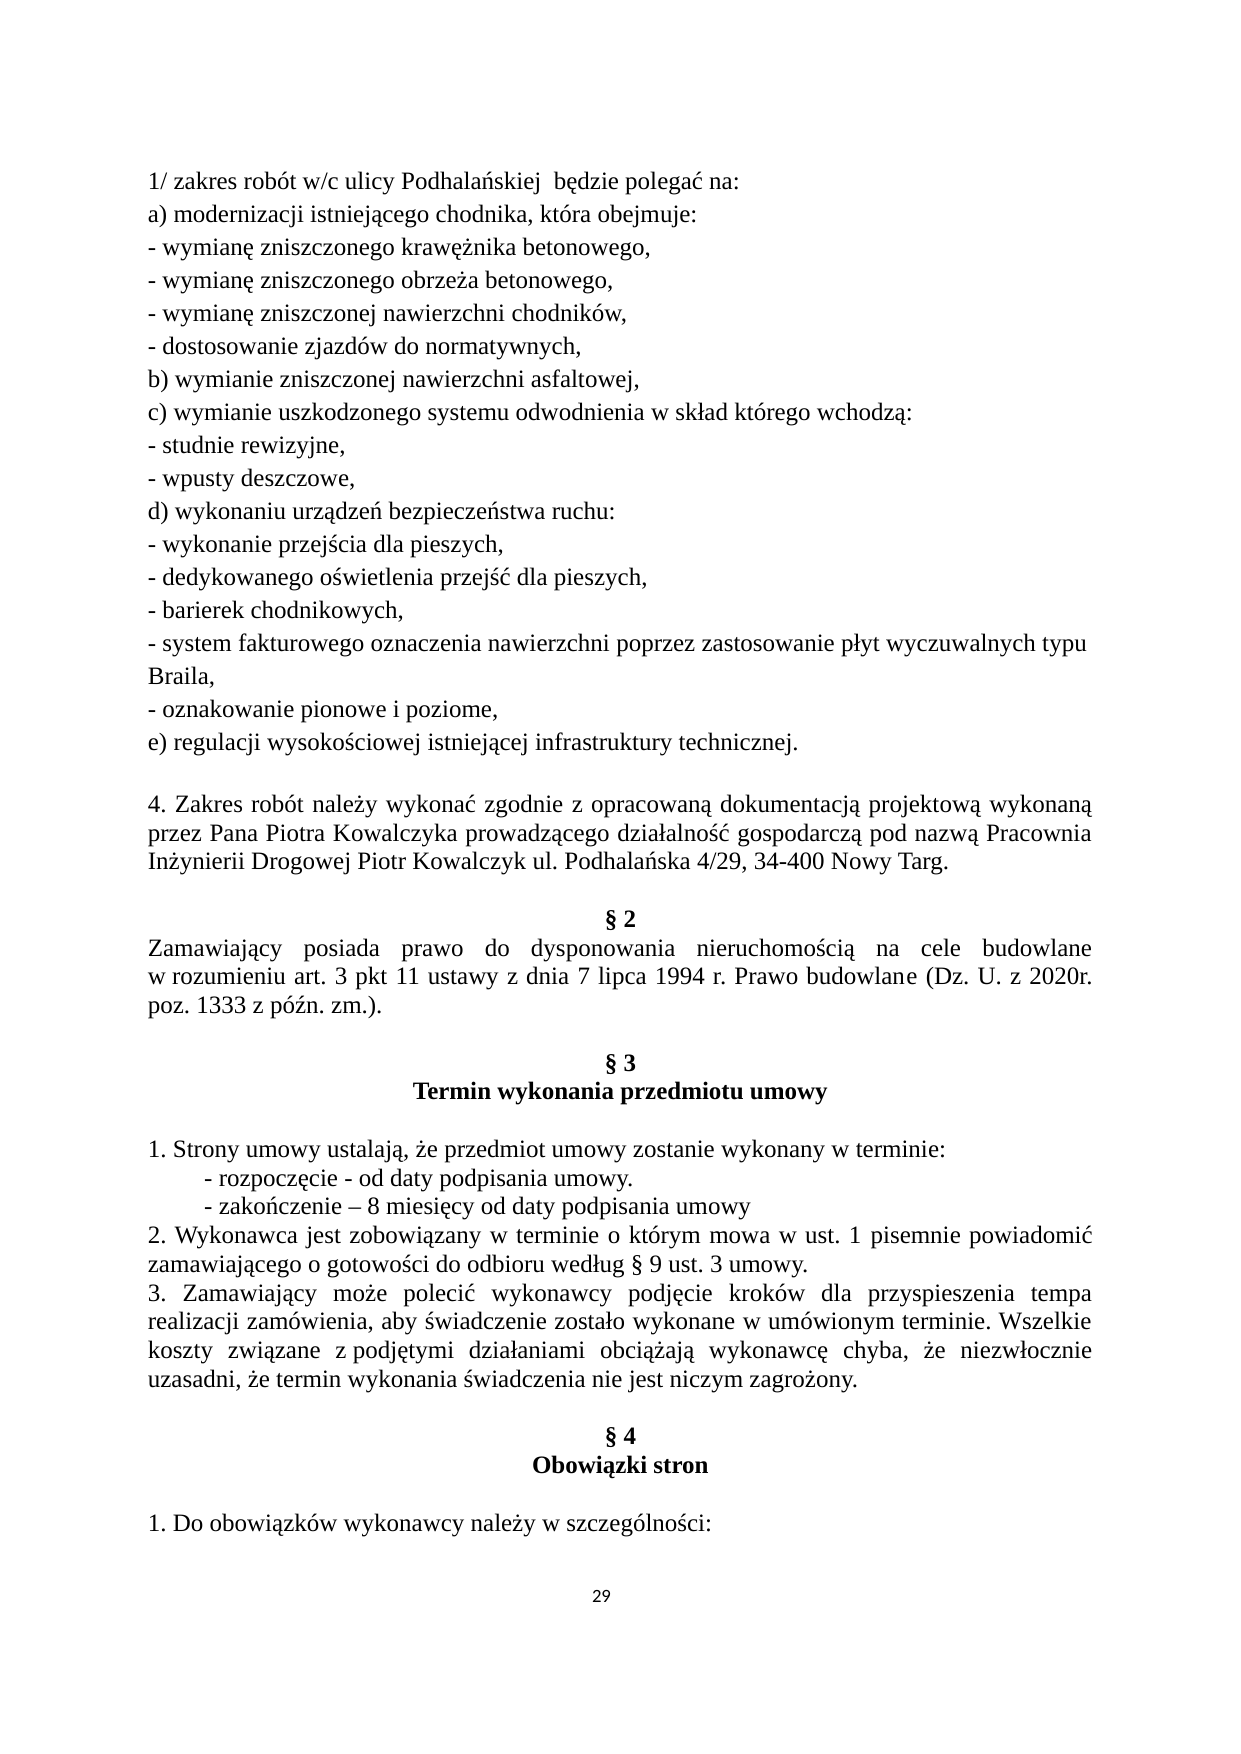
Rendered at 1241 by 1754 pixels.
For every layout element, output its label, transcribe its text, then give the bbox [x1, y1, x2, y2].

text 1. Do obowiązków wykonawcy należy w szczególności: [148, 1508, 1093, 1536]
list - wymianę zniszczonej nawierzchni chodników, [148, 298, 1093, 327]
list - wymianę zniszczonego obrzeża betonowego, [148, 265, 1093, 294]
list - dedykowanego oświetlenia przejść dla pieszych, [148, 562, 1093, 591]
text a) modernizacji istniejącego chodnika, która obejmuje: [148, 199, 1093, 228]
text 3. Zamawiający może polecić wykonawcy podjęcie kroków dla przyspieszenia tempa realizacji zamówienia, aby świadczenie zostało wykonane w umówionym terminie. Wszelkie koszty związane z podjętymi działaniami obciążają wykonawcę chyba, że niezwłocznie uzasadni, że termin wykonania świadczenia nie jest niczym zagrożony. [148, 1278, 1093, 1393]
list - system fakturowego oznaczenia nawierzchni poprzez zastosowanie płyt wyczuwalnych typu Braila, [148, 628, 1093, 690]
list - wpusty deszczowe, [148, 463, 1093, 492]
list - studnie rewizyjne, [148, 430, 1093, 459]
text - zakończenie – 8 miesięcy od daty podpisania umowy [204, 1191, 1093, 1220]
text b) wymianie zniszczonej nawierzchni asfaltowej, [148, 364, 1093, 393]
text § 2 [148, 904, 1093, 933]
text 4. Zakres robót należy wykonać zgodnie z opracowaną dokumentacją projektową wykonaną przez Pana Piotra Kowalczyka prowadzącego działalność gospodarczą pod nazwą Pracownia Inżynierii Drogowej Piotr Kowalczyk ul. Podhalańska 4/29, 34-400 Nowy Targ. [148, 789, 1093, 875]
text e) regulacji wysokościowej istniejącej infrastruktury technicznej. [148, 727, 1093, 756]
text d) wykonaniu urządzeń bezpieczeństwa ruchu: [148, 496, 1093, 525]
text c) wymianie uszkodzonego systemu odwodnienia w skład którego wchodzą: [148, 397, 1093, 426]
text 2. Wykonawca jest zobowiązany w terminie o którym mowa w ust. 1 pisemnie powiadomić zamawiającego o gotowości do odbioru według § 9 ust. 3 umowy. [148, 1220, 1093, 1278]
text Obowiązki stron [148, 1450, 1093, 1479]
text § 3 [148, 1048, 1093, 1076]
list - oznakowanie pionowe i poziome, [148, 694, 1093, 723]
list - wykonanie przejścia dla pieszych, [148, 529, 1093, 558]
text - rozpoczęcie - od daty podpisania umowy. [204, 1163, 1093, 1191]
text Zamawiający posiada prawo do dysponowania nieruchomością na cele budowlane w rozumieniu art. 3 pkt 11 ustawy z dnia 7 lipca 1994 r. Prawo budowlane (Dz. U. z 2020r. poz. 1333 z późn. zm.). [148, 933, 1093, 1019]
list - barierek chodnikowych, [148, 595, 1093, 624]
text 1. Strony umowy ustalają, że przedmiot umowy zostanie wykonany w terminie: [148, 1134, 1093, 1163]
text § 4 [148, 1421, 1093, 1450]
text Termin wykonania przedmiotu umowy [148, 1076, 1093, 1105]
list - dostosowanie zjazdów do normatywnych, [148, 331, 1093, 360]
text 1/ zakres robót w/c ulicy Podhalańskiej będzie polegać na: [148, 166, 1093, 194]
list - wymianę zniszczonego krawężnika betonowego, [148, 232, 1093, 261]
